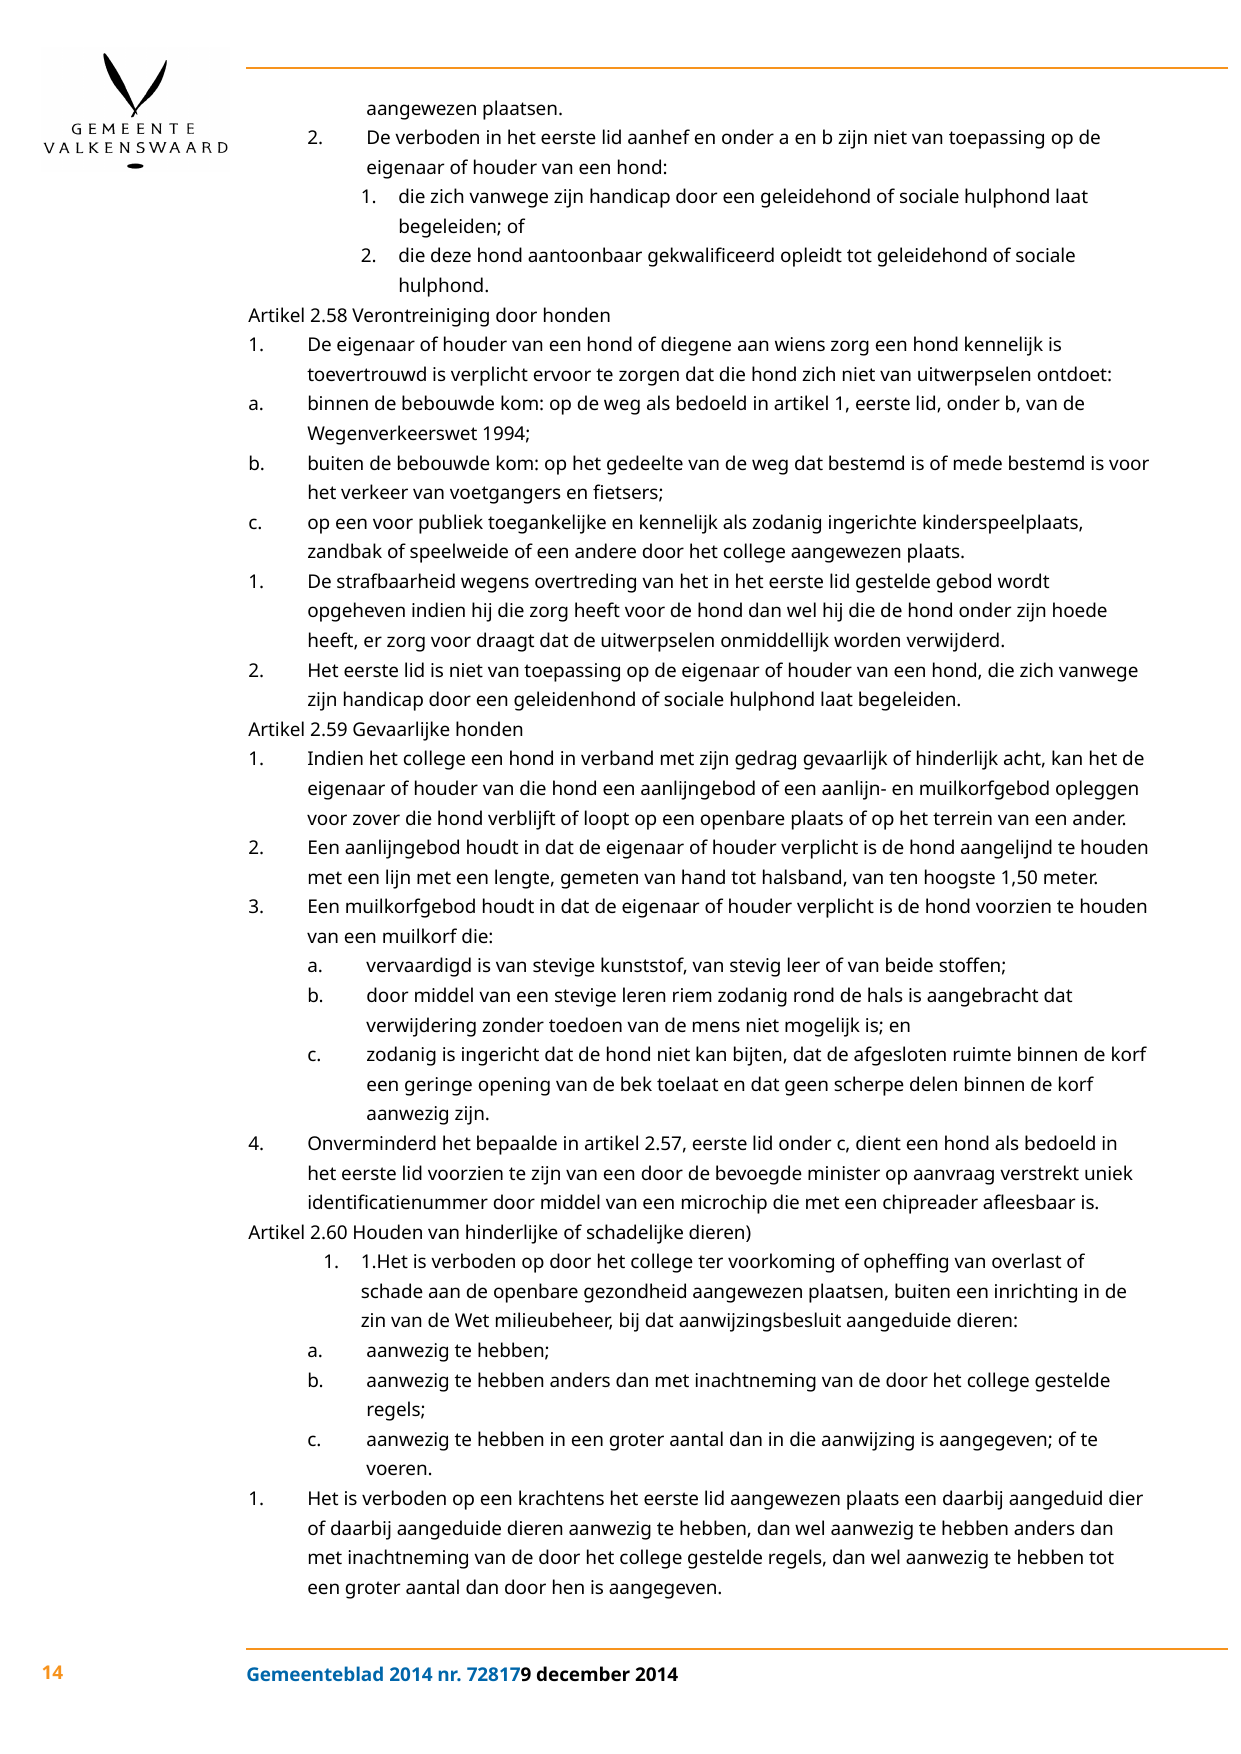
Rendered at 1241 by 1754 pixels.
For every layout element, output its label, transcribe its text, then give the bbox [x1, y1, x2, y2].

list De verboden in het eerste lid aanhef en onder a en b zijn niet van toepassing op de eigenaar of houder van een hond: [307, 124, 1152, 180]
list Het is verboden op een krachtens het eerste lid aangewezen plaats een daarbij aangeduid dier of daarbij aangeduide dieren aanwezig te hebben, dan wel aanwezig te hebben anders dan met inachtneming van de door het college gestelde regels, dan wel aanwezig te hebben tot een groter aantal dan door hen is aangegeven. [248, 1485, 1152, 1600]
list binnen de bebouwde kom: op de weg als bedoeld in artikel 1, eerste lid, onder b, van de Wegenverkeerswet 1994; [248, 391, 1152, 446]
list zodanig is ingericht dat de hond niet kan bijten, dat de afgesloten ruimte binnen de korf een geringe opening van de bek toelaat en dat geen scherpe delen binnen de korf aanwezig zijn. [307, 1041, 1152, 1126]
list De strafbaarheid wegens overtreding van het in het eerste lid gestelde gebod wordt opgeheven indien hij die zorg heeft voor de hond dan wel hij die de hond onder zijn hoede heeft, er zorg voor draagt dat de uitwerpselen onmiddellijk worden verwijderd. [248, 568, 1152, 653]
list op een voor publiek toegankelijke en kennelijk als zodanig ingerichte kinderspeelplaats, zandbak of speelweide of een andere door het college aangewezen plaats. [248, 509, 1152, 564]
list vervaardigd is van stevige kunststof, van stevig leer of van beide stoffen; [307, 953, 1152, 978]
list die deze hond aantoonbaar gekwalificeerd opleidt tot geleidehond of sociale hulphond. [361, 243, 1152, 298]
list 1.Het is verboden op door het college ter voorkoming of opheffing van overlast of schade aan de openbare gezondheid aangewezen plaatsen, buiten een inrichting in de zin van de Wet milieubeheer, bij dat aanwijzingsbesluit aangeduide dieren: [323, 1248, 1152, 1333]
text Artikel 2.60 Houden van hinderlijke of schadelijke dieren) [248, 1219, 1152, 1245]
list die zich vanwege zijn handicap door een geleidehond of sociale hulphond laat begeleiden; of [361, 183, 1152, 239]
list De eigenaar of houder van een hond of diegene aan wiens zorg een hond kennelijk is toevertrouwd is verplicht ervoor te zorgen dat die hond zich niet van uitwerpselen ontdoet: [248, 331, 1152, 387]
list Indien het college een hond in verband met zijn gedrag gevaarlijk of hinderlijk acht, kan het de eigenaar of houder van die hond een aanlijngebod of een aanlijn- en muilkorfgebod opleggen voor zover die hond verblijft of loopt op een openbare plaats of op het terrein van een ander. [248, 746, 1152, 831]
list Het eerste lid is niet van toepassing op de eigenaar of houder van een hond, die zich vanwege zijn handicap door een geleidenhond of sociale hulphond laat begeleiden. [248, 657, 1152, 712]
list Een muilkorfgebod houdt in dat de eigenaar of houder verplicht is de hond voorzien te houden van een muilkorf die: [248, 893, 1152, 949]
list aanwezig te hebben in een groter aantal dan in die aanwijzing is aangegeven; of te voeren. [307, 1426, 1152, 1481]
list Een aanlijngebod houdt in dat de eigenaar of houder verplicht is de hond aangelijnd te houden met een lijn met een lengte, gemeten van hand tot halsband, van ten hoogste 1,50 meter. [248, 834, 1152, 890]
list aanwezig te hebben anders dan met inachtneming van de door het college gestelde regels; [307, 1367, 1152, 1422]
list Onverminderd het bepaalde in artikel 2.57, eerste lid onder c, dient een hond als bedoeld in het eerste lid voorzien te zijn van een door de bevoegde minister op aanvraag verstrekt uniek identificatienummer door middel van een microchip die met een chipreader afleesbaar is. [248, 1130, 1152, 1215]
list aangewezen plaatsen. [307, 95, 1152, 121]
list aanwezig te hebben; [307, 1337, 1152, 1363]
list buiten de bebouwde kom: op het gedeelte van de weg dat bestemd is of mede bestemd is voor het verkeer van voetgangers en fietsers; [248, 450, 1152, 505]
text Artikel 2.59 Gevaarlijke honden [248, 716, 1152, 742]
picture [41, 47, 231, 172]
text Artikel 2.58 Verontreiniging door honden [248, 302, 1152, 328]
list door middel van een stevige leren riem zodanig rond de hals is aangebracht dat verwijdering zonder toedoen van de mens niet mogelijk is; en [307, 982, 1152, 1038]
